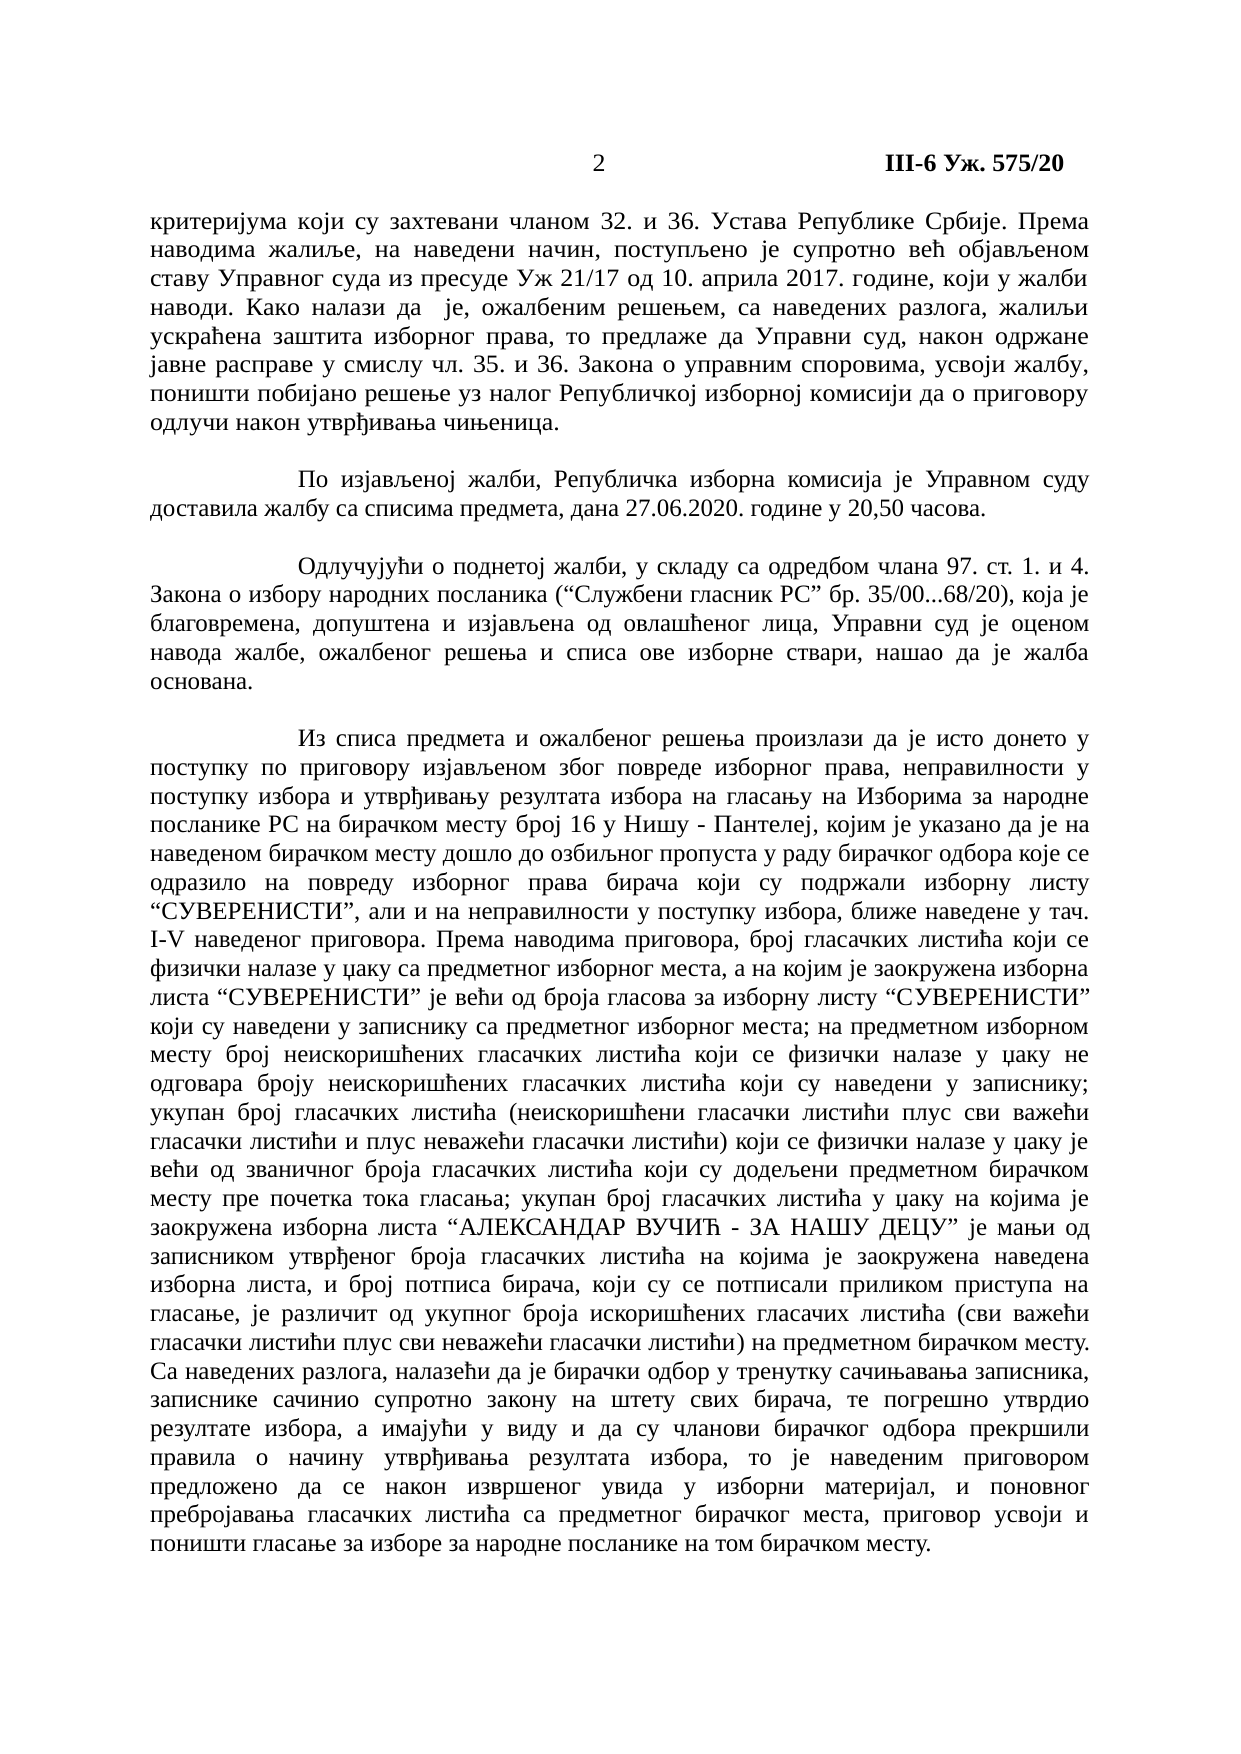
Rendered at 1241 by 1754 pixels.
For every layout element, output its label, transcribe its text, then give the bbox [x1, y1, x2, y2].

text По изјављеној жалби, Републичка изборна комисија је Управном суду доставила жалбу са списима предмета, дана 27.06.2020. године у 20,50 часова. [150, 464, 1090, 522]
text критеријума који су захтевани чланом 32. и 36. Устава Републике Србије. Према наводима жалиље, на наведени начин, поступљено је супротно већ објављеном ставу Управног суда из пресуде Уж 21/17 од 10. априла 2017. године, који у жалби наводи. Како налази да је, ожалбеним решењем, са наведених разлога, жалиљи ускраћена заштита изборног права, то предлаже да Управни суд, након одржане јавне расправе у смислу чл. 35. и 36. Закона о управним споровима, усвоји жалбу, поништи побијано решење уз налог Републичкој изборној комисији да о приговору одлучи након утврђивања чињеница. [150, 206, 1090, 436]
text Одлучујући о поднетој жалби, у складу са одредбом члана 97. ст. 1. и 4. Закона о избору народних посланика (“Службени гласник РС” бр. 35/00...68/20), која је благовремена, допуштена и изјављена од овлашћеног лица, Управни суд је оценом навода жалбе, ожалбеног решења и списа ове изборне ствари, нашао да је жалба основана. [150, 551, 1090, 694]
text Из списа предмета и ожалбеног решења произлази да је исто донето у поступку по приговору изјављеном због повреде изборног права, неправилности у поступку избора и утврђивању резултата избора на гласању на Изборима за народне посланике РС на бирачком месту број 16 у Нишу - Пантелеј, којим је указано да је на наведеном бирачком месту дошло до озбиљног пропуста у раду бирачког одбора које се одразило на повреду изборног права бирача који су подржали изборну листу “СУВЕРЕНИСТИ”, али и на неправилности у поступку избора, ближе наведене у тач. I-V наведеног приговора. Према наводима приговора, број гласачких листића који се физички налазе у џаку са предметног изборног места, а на којим је заокружена изборна листа “СУВЕРЕНИСТИ” је већи од броја гласова за изборну листу “СУВЕРЕНИСТИ” који су наведени у записнику са предметног изборног места; на предметном изборном месту број неискоришћених гласачких листића који се физички налазе у џаку не одговара броју неискоришћених гласачких листића који су наведени у записнику; укупан број гласачких листића (неискоришћени гласачки листићи плус сви важећи гласачки листићи и плус неважећи гласачки листићи) који се физички налазе у џаку је већи од званичног броја гласачких листића који су додељени предметном бирачком месту пре почетка тока гласања; укупан број гласачких листића у џаку на којима је заокружена изборна листа “АЛЕКСАНДАР ВУЧИЋ - ЗА НАШУ ДЕЦУ” је мањи од записником утврђеног броја гласачких листића на којима је заокружена наведена изборна листа, и број потписа бирача, који су се потписали приликом приступа на гласање, је различит од укупног броја искоришћених гласачих листића (сви важећи гласачки листићи плус сви неважећи гласачки листићи) на предметном бирачком месту. Са наведених разлога, налазећи да је бирачки одбор у тренутку сачињавања записника, записнике сачинио супротно закону на штету свих бирача, те погрешно утврдио резултате избора, а имајући у виду и да су чланови бирачког одбора прекршили правила о начину утврђивања резултата избора, то је наведеним приговором предложено да се након извршеног увида у изборни материјал, и поновног пребројавања гласачких листића са предметног бирачког места, приговор усвоји и поништи гласање за изборе за народне посланике на том бирачком месту. [150, 723, 1090, 1557]
